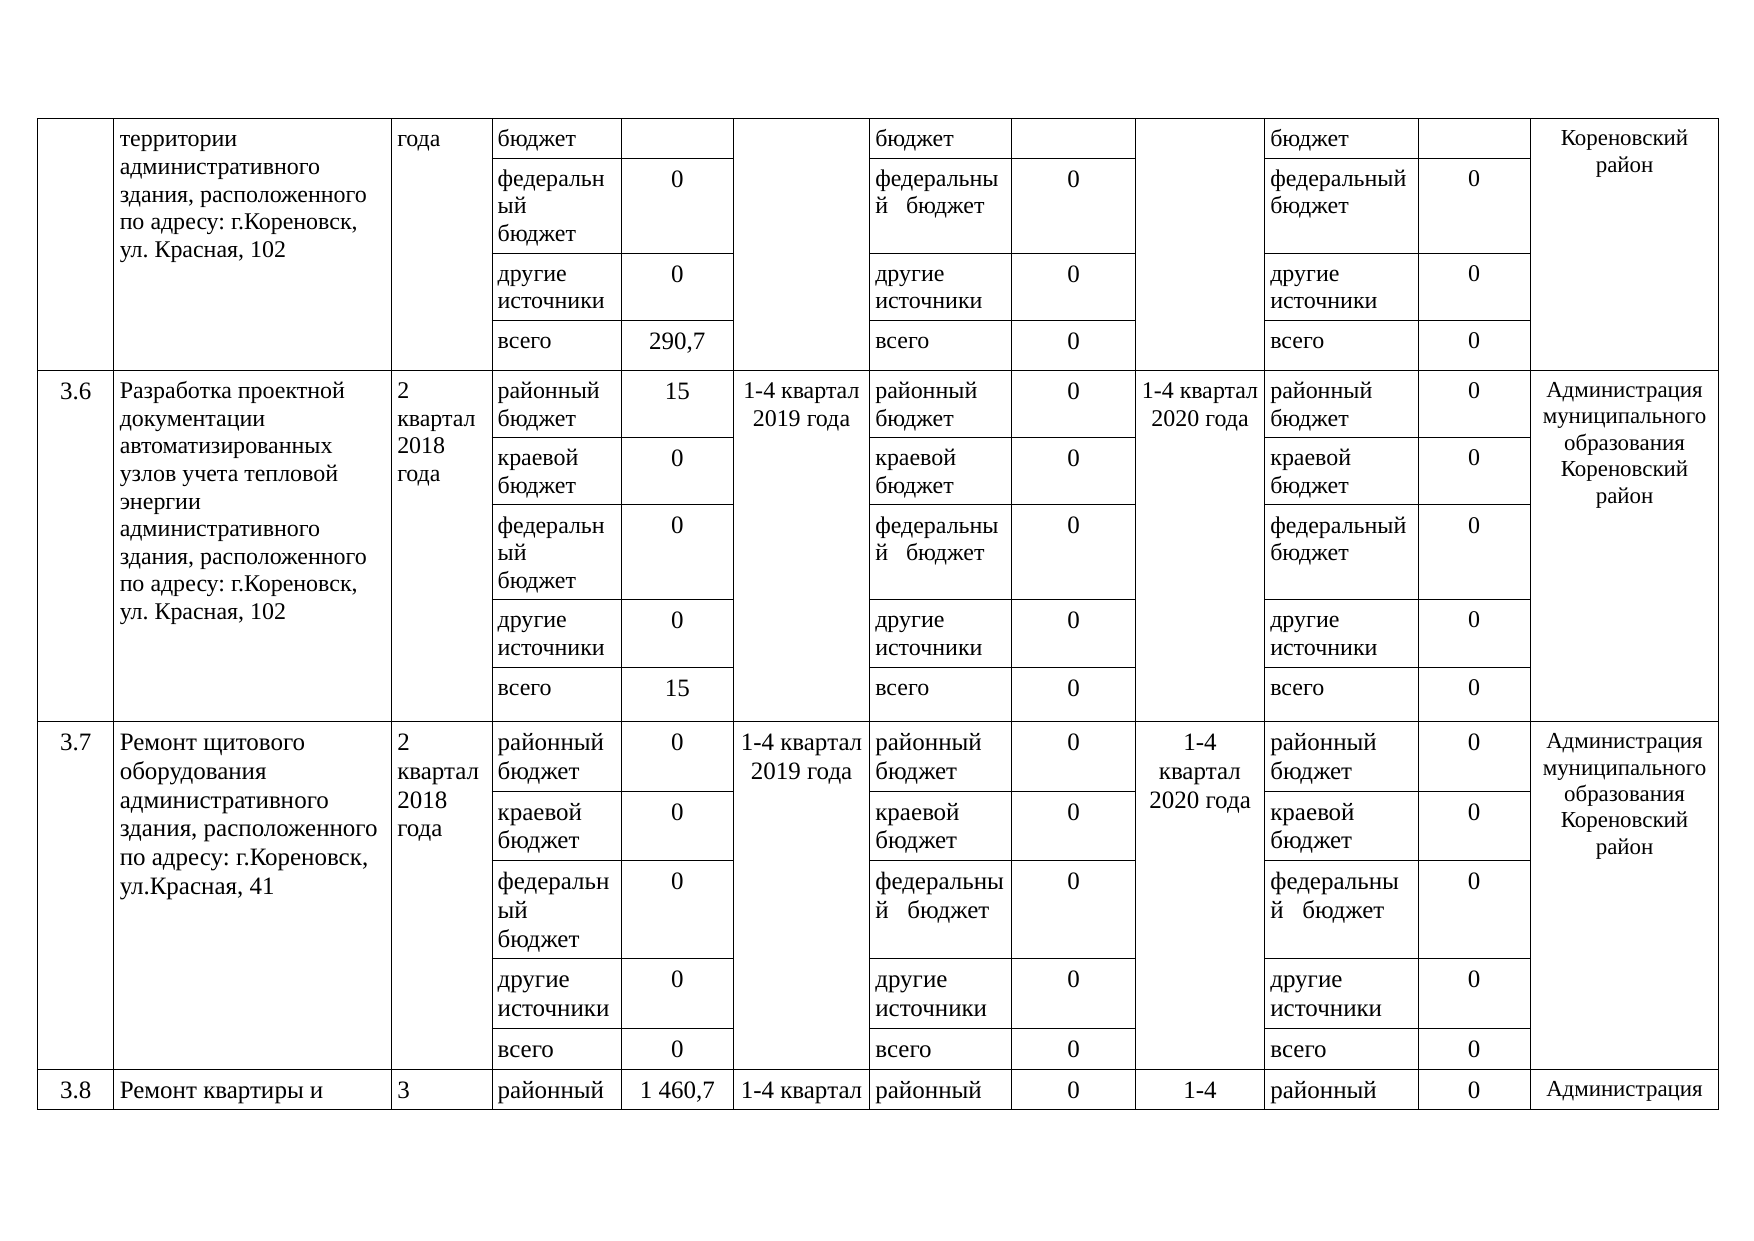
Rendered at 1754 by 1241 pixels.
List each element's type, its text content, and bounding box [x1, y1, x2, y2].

table_cell 0 [1012, 1029, 1135, 1068]
table_cell 0 [1419, 371, 1530, 437]
table_cell 0 [1012, 722, 1135, 791]
table_cell федеральный бюджет [1265, 505, 1418, 599]
table_cell другие источники [1265, 959, 1418, 1028]
table_cell 0 [1012, 254, 1135, 320]
table_cell краевой бюджет [493, 438, 621, 504]
table_cell всего [870, 321, 1011, 370]
table_cell 0 [622, 959, 733, 1028]
table_cell бюджет [870, 119, 1011, 158]
table_cell 1-4 квартал 2020 года [1136, 371, 1264, 721]
table_cell 0 [622, 1029, 733, 1068]
table_cell 0 [622, 505, 733, 599]
table_cell всего [493, 668, 621, 721]
table_cell другие источники [1265, 600, 1418, 666]
table_cell 3.6 [38, 371, 113, 721]
table_cell 0 [1012, 371, 1135, 437]
table_cell [1136, 119, 1264, 370]
table_cell бюджет [493, 119, 621, 158]
table_cell 0 [1012, 1070, 1135, 1109]
table_cell районный бюджет [493, 722, 621, 791]
table_cell 1-4 [1136, 1070, 1264, 1109]
table_cell районный бюджет [870, 722, 1011, 791]
table_cell 0 [1012, 792, 1135, 860]
table_cell краевой бюджет [1265, 792, 1418, 860]
table_cell 0 [1419, 1070, 1530, 1109]
table_cell всего [870, 668, 1011, 721]
table_cell 0 [1012, 861, 1135, 958]
table_cell 0 [1419, 438, 1530, 504]
table_cell федеральный бюджет [493, 861, 621, 958]
table_cell 2 квартал 2018 года [392, 371, 492, 721]
table_cell 0 [622, 159, 733, 252]
table_cell Администрация [1531, 1070, 1718, 1109]
table_cell года [392, 119, 492, 370]
table_cell 0 [1012, 159, 1135, 252]
table_cell другие источники [870, 254, 1011, 320]
table_cell Кореновский район [1531, 119, 1718, 370]
table_cell 0 [1419, 792, 1530, 860]
table_cell другие источники [870, 600, 1011, 666]
table_cell всего [493, 1029, 621, 1068]
table_cell 0 [1419, 861, 1530, 958]
table_cell федеральный бюджет [493, 159, 621, 252]
table_cell краевой бюджет [493, 792, 621, 860]
table_cell Администрация муниципального образования Кореновский район [1531, 722, 1718, 1068]
table_cell 0 [1419, 1029, 1530, 1068]
table_cell другие источники [1265, 254, 1418, 320]
table_cell 0 [1419, 159, 1530, 252]
table_cell 0 [1012, 321, 1135, 370]
table_cell 15 [622, 371, 733, 437]
table_cell 3.8 [38, 1070, 113, 1109]
table_cell федеральный бюджет [1265, 861, 1418, 958]
table_cell 0 [1419, 668, 1530, 721]
table_cell краевой бюджет [870, 792, 1011, 860]
table_cell краевой бюджет [870, 438, 1011, 504]
table_cell всего [493, 321, 621, 370]
table_cell районный [493, 1070, 621, 1109]
table_cell 1-4 квартал 2019 года [734, 371, 869, 721]
table_cell 0 [1419, 722, 1530, 791]
table_cell 0 [1419, 254, 1530, 320]
table_cell 3.7 [38, 722, 113, 1068]
table_cell [622, 119, 733, 158]
table_cell другие источники [493, 959, 621, 1028]
table_cell 0 [1419, 505, 1530, 599]
table_cell федеральный бюджет [870, 861, 1011, 958]
table_cell Ремонт квартиры и [114, 1070, 391, 1109]
table_cell краевой бюджет [1265, 438, 1418, 504]
table_cell районный бюджет [1265, 722, 1418, 791]
table_cell 0 [622, 600, 733, 666]
table_cell 1 460,7 [622, 1070, 733, 1109]
table_cell другие источники [493, 600, 621, 666]
table_cell [1012, 119, 1135, 158]
table_cell 0 [622, 722, 733, 791]
table_cell 1-4 квартал [734, 1070, 869, 1109]
table_cell 15 [622, 668, 733, 721]
table_cell 0 [622, 792, 733, 860]
table_cell Администрация муниципального образования Кореновский район [1531, 371, 1718, 721]
table_cell [734, 119, 869, 370]
table_cell Ремонт щитового оборудования административного здания, расположенного по адресу: г.Кореновск, ул.Красная, 41 [114, 722, 391, 1068]
table_cell всего [1265, 668, 1418, 721]
table_cell 1-4 квартал 2019 года [734, 722, 869, 1068]
table_cell всего [1265, 1029, 1418, 1068]
table_cell районный [1265, 1070, 1418, 1109]
table_cell федеральный бюджет [870, 159, 1011, 252]
table_cell Разработка проектной документации автоматизированных узлов учета тепловой энергии административного здания, расположенного по адресу: г.Кореновск, ул. Красная, 102 [114, 371, 391, 721]
table_cell 0 [1012, 438, 1135, 504]
table_cell 0 [1012, 668, 1135, 721]
table_cell 0 [622, 438, 733, 504]
table_cell бюджет [1265, 119, 1418, 158]
table_cell [1419, 119, 1530, 158]
table_cell территории административного здания, расположенного по адресу: г.Кореновск, ул. Красная, 102 [114, 119, 391, 370]
table_cell федеральный бюджет [493, 505, 621, 599]
table_cell 0 [622, 861, 733, 958]
table_cell 0 [622, 254, 733, 320]
table_cell другие источники [870, 959, 1011, 1028]
table_cell всего [1265, 321, 1418, 370]
table_cell федеральный бюджет [870, 505, 1011, 599]
table_cell районный [870, 1070, 1011, 1109]
table_cell 0 [1419, 600, 1530, 666]
table_cell 290,7 [622, 321, 733, 370]
table_cell другие источники [493, 254, 621, 320]
table_cell 0 [1012, 600, 1135, 666]
table_cell районный бюджет [1265, 371, 1418, 437]
table_cell 0 [1419, 959, 1530, 1028]
table_cell районный бюджет [870, 371, 1011, 437]
table_cell федеральный бюджет [1265, 159, 1418, 252]
table_cell 1-4 квартал 2020 года [1136, 722, 1264, 1068]
table_cell [38, 119, 113, 370]
table_cell всего [870, 1029, 1011, 1068]
table_cell 0 [1012, 959, 1135, 1028]
table_cell 2 квартал 2018 года [392, 722, 492, 1068]
table_cell 3 [392, 1070, 492, 1109]
table_cell районный бюджет [493, 371, 621, 437]
table_cell 0 [1419, 321, 1530, 370]
table_cell 0 [1012, 505, 1135, 599]
